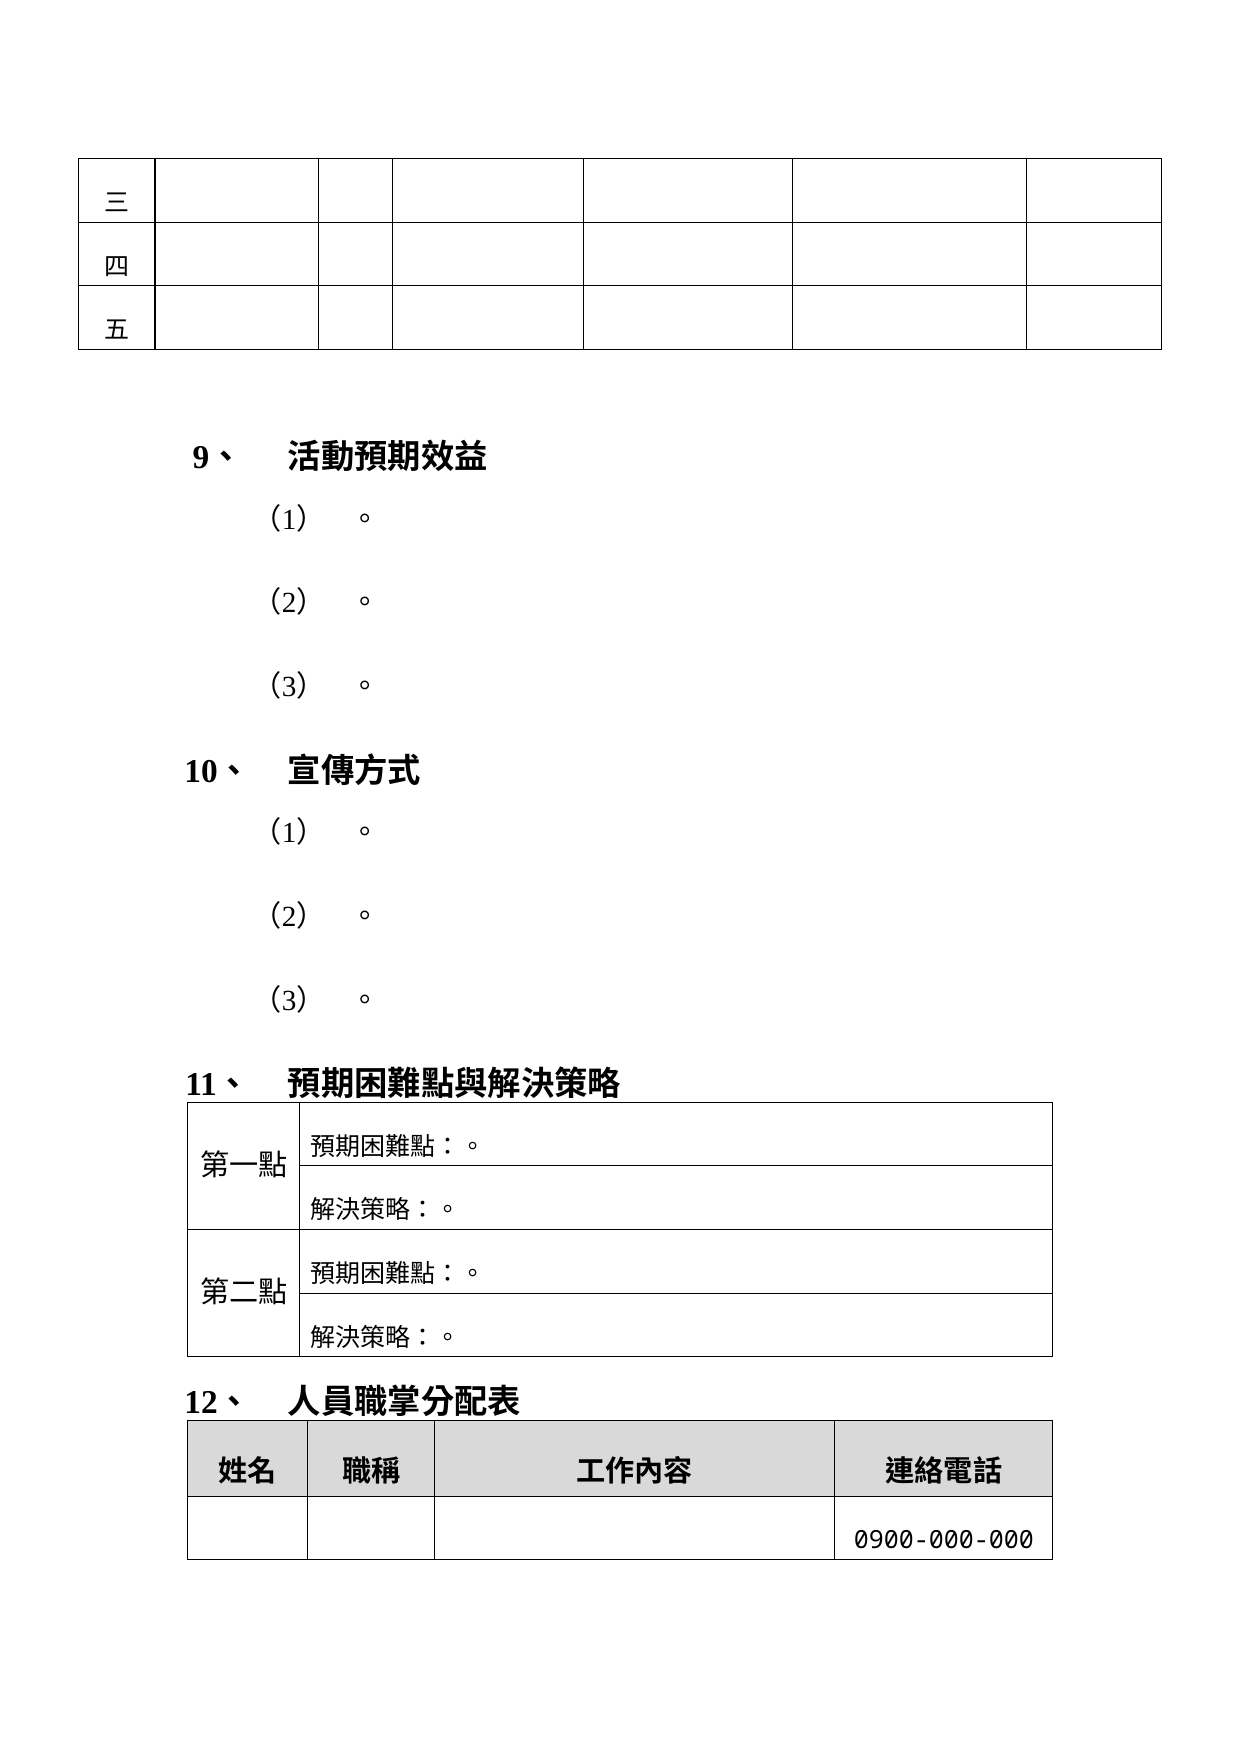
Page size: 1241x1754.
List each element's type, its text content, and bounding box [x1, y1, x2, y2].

table_cell [584, 286, 792, 349]
table_cell [393, 286, 583, 349]
table_cell 四 [79, 223, 154, 285]
list 。 [252, 788, 1053, 851]
list 。 [252, 642, 1053, 705]
table_cell [319, 286, 392, 349]
table_cell [793, 223, 1026, 285]
table_cell [188, 1497, 307, 1559]
table_cell [156, 286, 318, 349]
table_cell [393, 223, 583, 285]
table_cell [308, 1497, 434, 1559]
table_cell 0900-000-000 [835, 1497, 1052, 1559]
list 。 [252, 558, 1053, 621]
table_cell [1027, 286, 1161, 349]
list 。 [252, 475, 1053, 537]
table_header 姓名 [188, 1421, 307, 1496]
table_cell [584, 223, 792, 285]
list 活動預期效益 [217, 412, 1053, 475]
table_cell 五 [79, 286, 154, 349]
table_header 預期困難點：。 [300, 1103, 1052, 1165]
table_cell [435, 1497, 834, 1559]
table_cell 三 [79, 159, 154, 222]
table_header 工作內容 [435, 1421, 834, 1496]
list 預期困難點與解決策略 [217, 1039, 1053, 1102]
table_cell [156, 159, 318, 222]
list 。 [252, 872, 1053, 934]
table_cell [584, 159, 792, 222]
table_cell [319, 159, 392, 222]
table_header 第一點 [188, 1103, 299, 1229]
table_header 職稱 [308, 1421, 434, 1496]
table_cell 第二點 [188, 1230, 299, 1356]
table_cell 解決策略：。 [300, 1294, 1052, 1356]
table_cell [793, 159, 1026, 222]
table_cell [156, 223, 318, 285]
table_cell [1027, 223, 1161, 285]
table_cell [1027, 159, 1161, 222]
table_header 連絡電話 [835, 1421, 1052, 1496]
table_cell 解決策略：。 [300, 1166, 1052, 1229]
list 。 [252, 956, 1053, 1018]
table_cell [793, 286, 1026, 349]
table_cell [393, 159, 583, 222]
table_cell 預期困難點：。 [300, 1230, 1052, 1292]
table_cell [319, 223, 392, 285]
list 宣傳方式 [217, 726, 1053, 788]
list 人員職掌分配表 [217, 1357, 1053, 1419]
